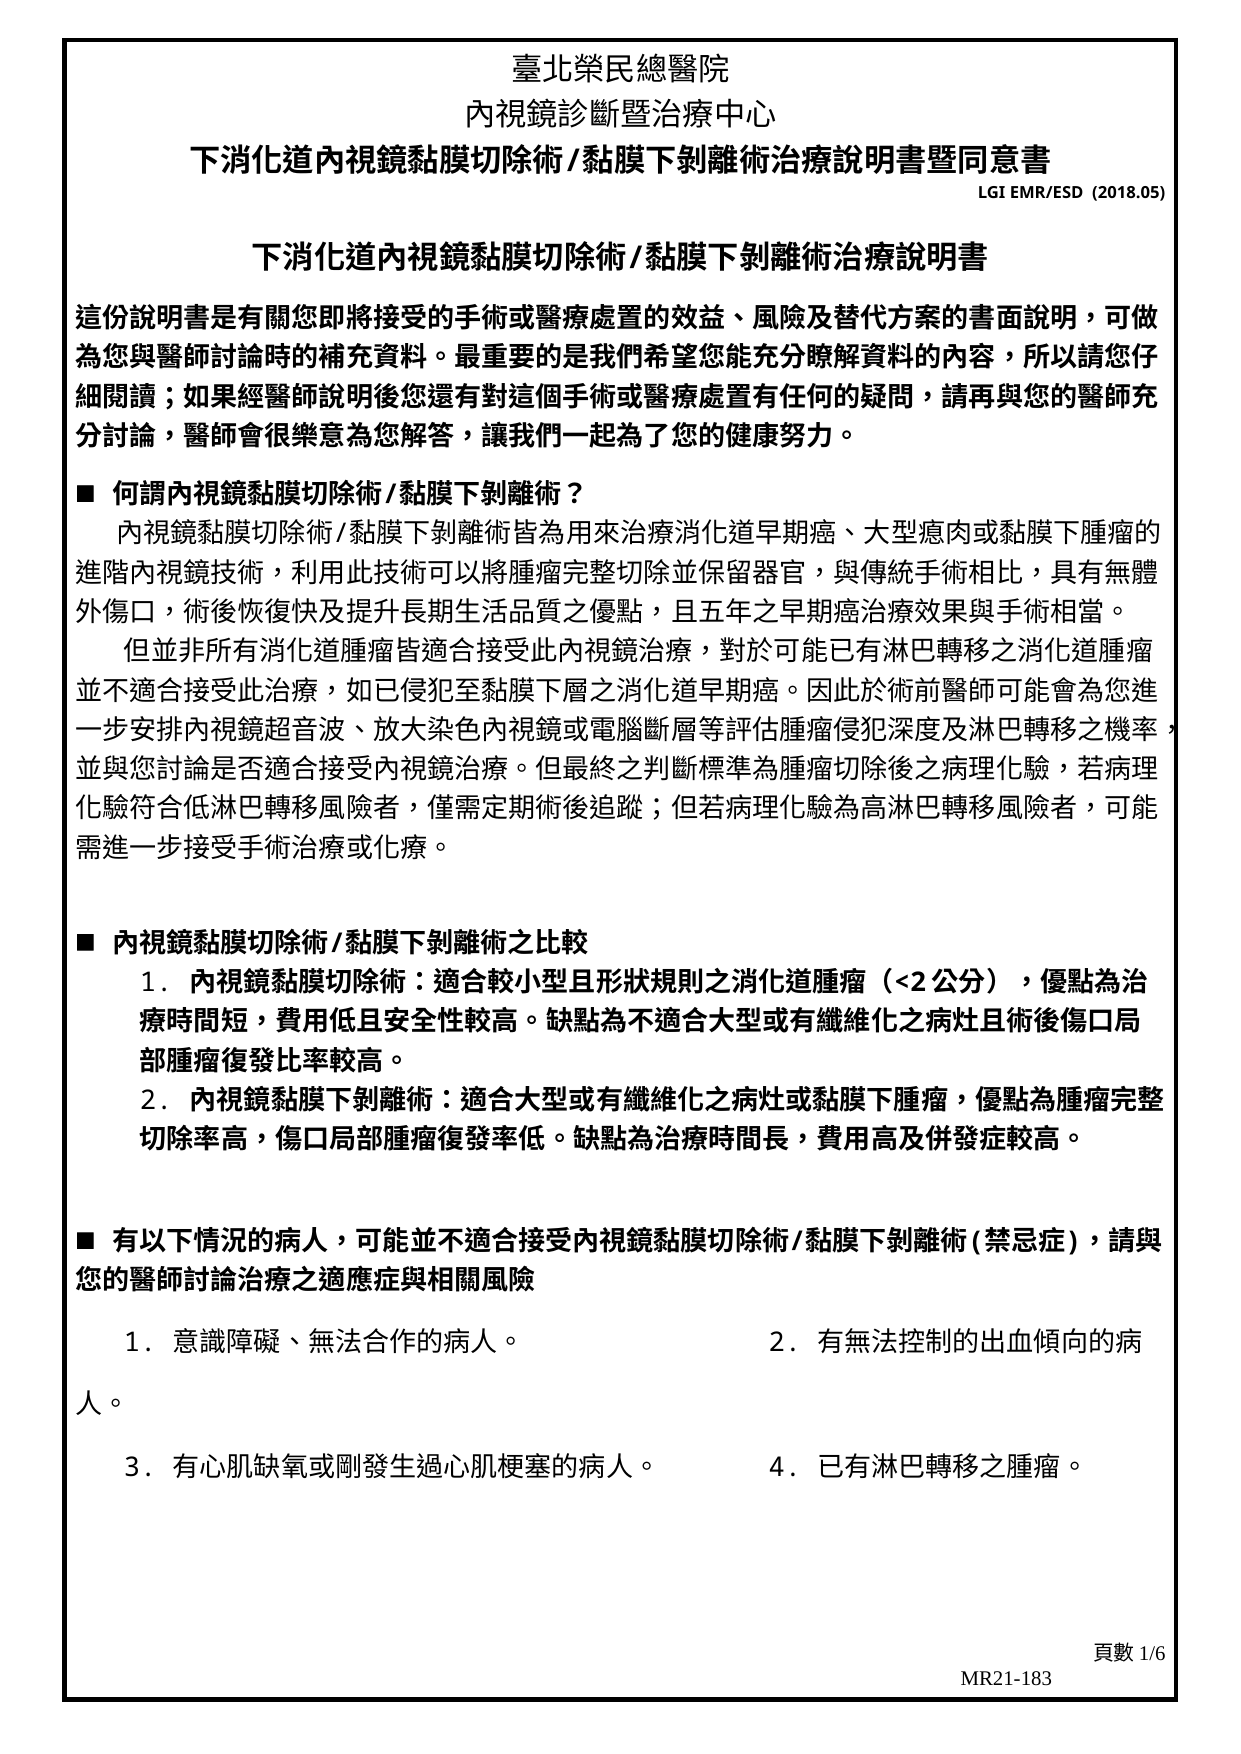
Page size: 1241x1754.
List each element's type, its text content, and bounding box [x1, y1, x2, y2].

text 3. 有心肌缺氧或剛發生過心肌梗塞的病人。 4. 已有淋巴轉移之腫瘤。 [75, 1423, 1165, 1485]
text  有以下情況的病人，可能並不適合接受內視鏡黏膜切除術/黏膜下剝離術(禁忌症)，請與您的醫師討論治療之適應症與相關風險 [75, 1219, 1165, 1298]
text 這份說明書是有關您即將接受的手術或醫療處置的效益、風險及替代方案的書面說明，可做為您與醫師討論時的補充資料。最重要的是我們希望您能充分瞭解資料的內容，所以請您仔細閱讀；如果經醫師說明後您還有對這個手術或醫療處置有任何的疑問，請再與您的醫師充分討論，醫師會很樂意為您解答，讓我們一起為了您的健康努力。 [75, 296, 1165, 453]
text 1. 意識障礙、無法合作的病人。 2. 有無法控制的出血傾向的病人。 [75, 1298, 1165, 1423]
text  何謂內視鏡黏膜切除術/黏膜下剝離術？ [75, 472, 1165, 511]
list 內視鏡黏膜下剝離術：適合大型或有纖維化之病灶或黏膜下腫瘤，優點為腫瘤完整切除率高，傷口局部腫瘤復發率低。缺點為治療時間長，費用高及併發症較高。 [139, 1078, 1165, 1156]
text  內視鏡黏膜切除術/黏膜下剝離術之比較 [75, 921, 1165, 960]
text 內視鏡黏膜切除術/黏膜下剝離術皆為用來治療消化道早期癌、大型瘜肉或黏膜下腫瘤的進階內視鏡技術，利用此技術可以將腫瘤完整切除並保留器官，與傳統手術相比，具有無體外傷口，術後恢復快及提升長期生活品質之優點，且五年之早期癌治療效果與手術相當。 [75, 511, 1165, 629]
list 內視鏡黏膜切除術：適合較小型且形狀規則之消化道腫瘤（<2公分），優點為治療時間短，費用低且安全性較高。缺點為不適合大型或有纖維化之病灶且術後傷口局部腫瘤復發比率較高。 [139, 960, 1165, 1078]
text 但並非所有消化道腫瘤皆適合接受此內視鏡治療，對於可能已有淋巴轉移之消化道腫瘤並不適合接受此治療，如已侵犯至黏膜下層之消化道早期癌。因此於術前醫師可能會為您進一步安排內視鏡超音波、放大染色內視鏡或電腦斷層等評估腫瘤侵犯深度及淋巴轉移之機率，並與您討論是否適合接受內視鏡治療。但最終之判斷標準為腫瘤切除後之病理化驗，若病理化驗符合低淋巴轉移風險者，僅需定期術後追蹤；但若病理化驗為高淋巴轉移風險者，可能需進一步接受手術治療或化療。 [75, 629, 1165, 865]
text 下消化道內視鏡黏膜切除術/黏膜下剝離術治療說明書 [75, 232, 1165, 277]
